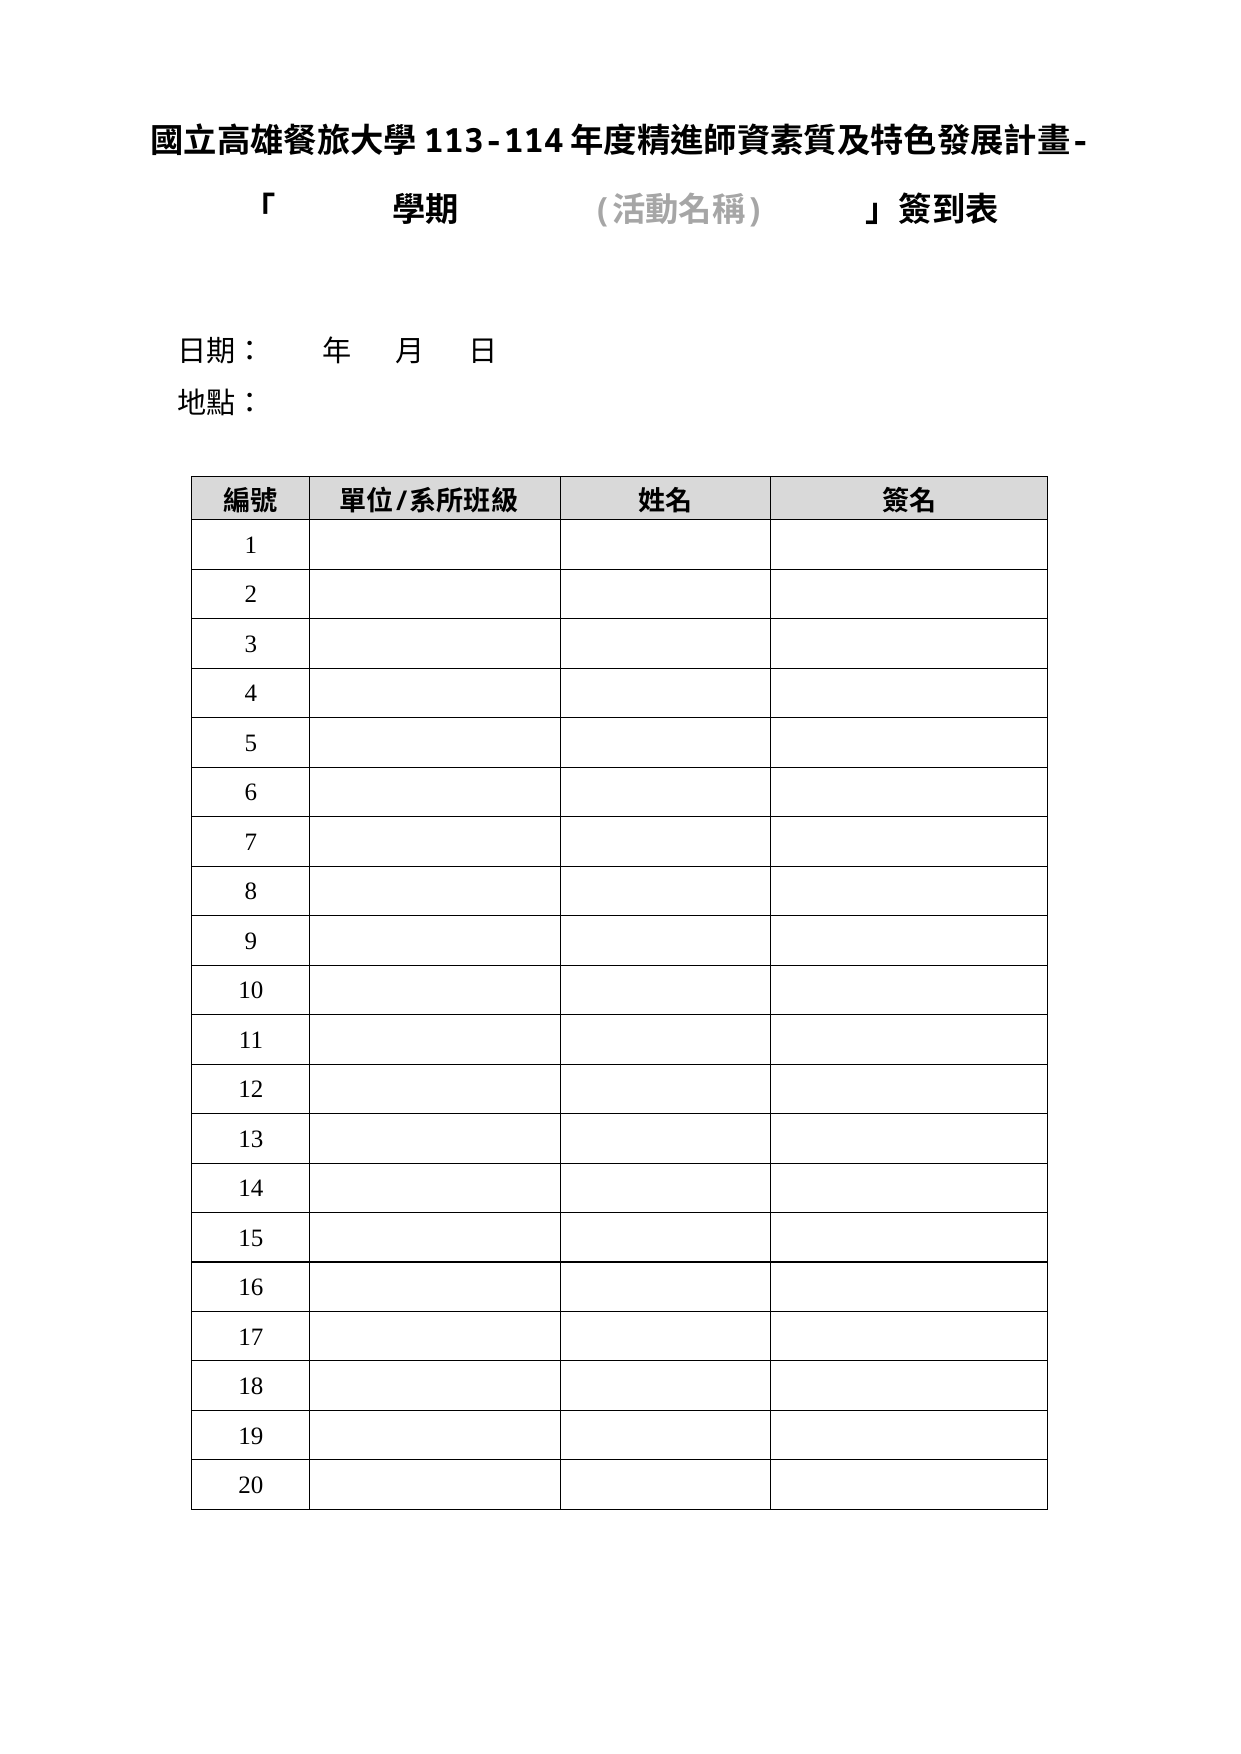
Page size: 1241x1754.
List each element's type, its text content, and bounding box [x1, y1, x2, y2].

text 地點： [148, 372, 1093, 424]
table_cell [561, 619, 770, 668]
table_cell [310, 768, 560, 816]
table_cell [561, 1015, 770, 1063]
table_cell [561, 718, 770, 767]
table_cell [771, 669, 1047, 717]
table_cell [310, 867, 560, 915]
table_cell [771, 1213, 1047, 1261]
table_cell [771, 916, 1047, 964]
table_cell [561, 916, 770, 964]
table_cell 9 [192, 916, 309, 964]
table_cell [310, 1114, 560, 1162]
table_cell [771, 520, 1047, 569]
table_header 單位/系所班級 [310, 477, 560, 519]
table_cell 1 [192, 520, 309, 569]
table_cell [310, 916, 560, 964]
table_cell 5 [192, 718, 309, 767]
table_cell [561, 1361, 770, 1410]
table_cell [310, 966, 560, 1014]
table_header 簽名 [771, 477, 1047, 519]
table_cell [771, 1263, 1047, 1311]
table_cell [561, 817, 770, 866]
table_cell 18 [192, 1361, 309, 1410]
table_cell 13 [192, 1114, 309, 1162]
table_cell [310, 1213, 560, 1261]
table_cell [561, 1312, 770, 1360]
table_cell [310, 570, 560, 618]
table_cell [771, 1460, 1047, 1509]
table_cell [561, 1213, 770, 1261]
table_cell [561, 966, 770, 1014]
table_cell [561, 669, 770, 717]
table_cell 4 [192, 669, 309, 717]
table_cell 12 [192, 1065, 309, 1113]
table_cell 3 [192, 619, 309, 668]
table_cell 15 [192, 1213, 309, 1261]
table_cell [771, 1312, 1047, 1360]
table_header 編號 [192, 477, 309, 519]
table_cell 2 [192, 570, 309, 618]
table_cell [771, 1411, 1047, 1459]
table_cell 14 [192, 1164, 309, 1212]
text 日期： 年 月 日 [148, 320, 1093, 372]
table_cell [310, 1460, 560, 1509]
table_cell 7 [192, 817, 309, 866]
table_cell [310, 619, 560, 668]
table_cell [771, 570, 1047, 618]
table_cell [561, 520, 770, 569]
table_cell 16 [192, 1263, 309, 1311]
table_cell [310, 1015, 560, 1063]
table_cell [561, 768, 770, 816]
table_cell [771, 1361, 1047, 1410]
table_cell [771, 1065, 1047, 1113]
table_cell [771, 718, 1047, 767]
table_cell [771, 966, 1047, 1014]
table_cell [310, 520, 560, 569]
table_cell [310, 1065, 560, 1113]
table_cell 11 [192, 1015, 309, 1063]
table_cell [561, 1460, 770, 1509]
table_cell 6 [192, 768, 309, 816]
table_cell [771, 1114, 1047, 1162]
table_cell 19 [192, 1411, 309, 1459]
table_cell [310, 718, 560, 767]
table_cell 8 [192, 867, 309, 915]
table_cell 17 [192, 1312, 309, 1360]
table_header 姓名 [561, 477, 770, 519]
table_cell [310, 1411, 560, 1459]
table_cell [771, 1015, 1047, 1063]
table_cell [310, 1164, 560, 1212]
table_cell 10 [192, 966, 309, 1014]
table_cell 20 [192, 1460, 309, 1509]
table_cell [561, 867, 770, 915]
table_cell [310, 669, 560, 717]
table_cell [310, 1263, 560, 1311]
table_cell [561, 1114, 770, 1162]
table_cell [771, 768, 1047, 816]
table_cell [310, 817, 560, 866]
table_cell [561, 1411, 770, 1459]
text 國立高雄餐旅大學113-114年度精進師資素質及特色發展計畫- [148, 114, 1093, 162]
table_cell [561, 570, 770, 618]
table_cell [771, 867, 1047, 915]
table_cell [310, 1361, 560, 1410]
table_cell [561, 1263, 770, 1311]
text 「 學期 (活動名稱) 」簽到表 [148, 183, 1093, 232]
table_cell [771, 817, 1047, 866]
table_cell [771, 1164, 1047, 1212]
table_cell [310, 1312, 560, 1360]
table_cell [561, 1164, 770, 1212]
table_cell [561, 1065, 770, 1113]
table_cell [771, 619, 1047, 668]
